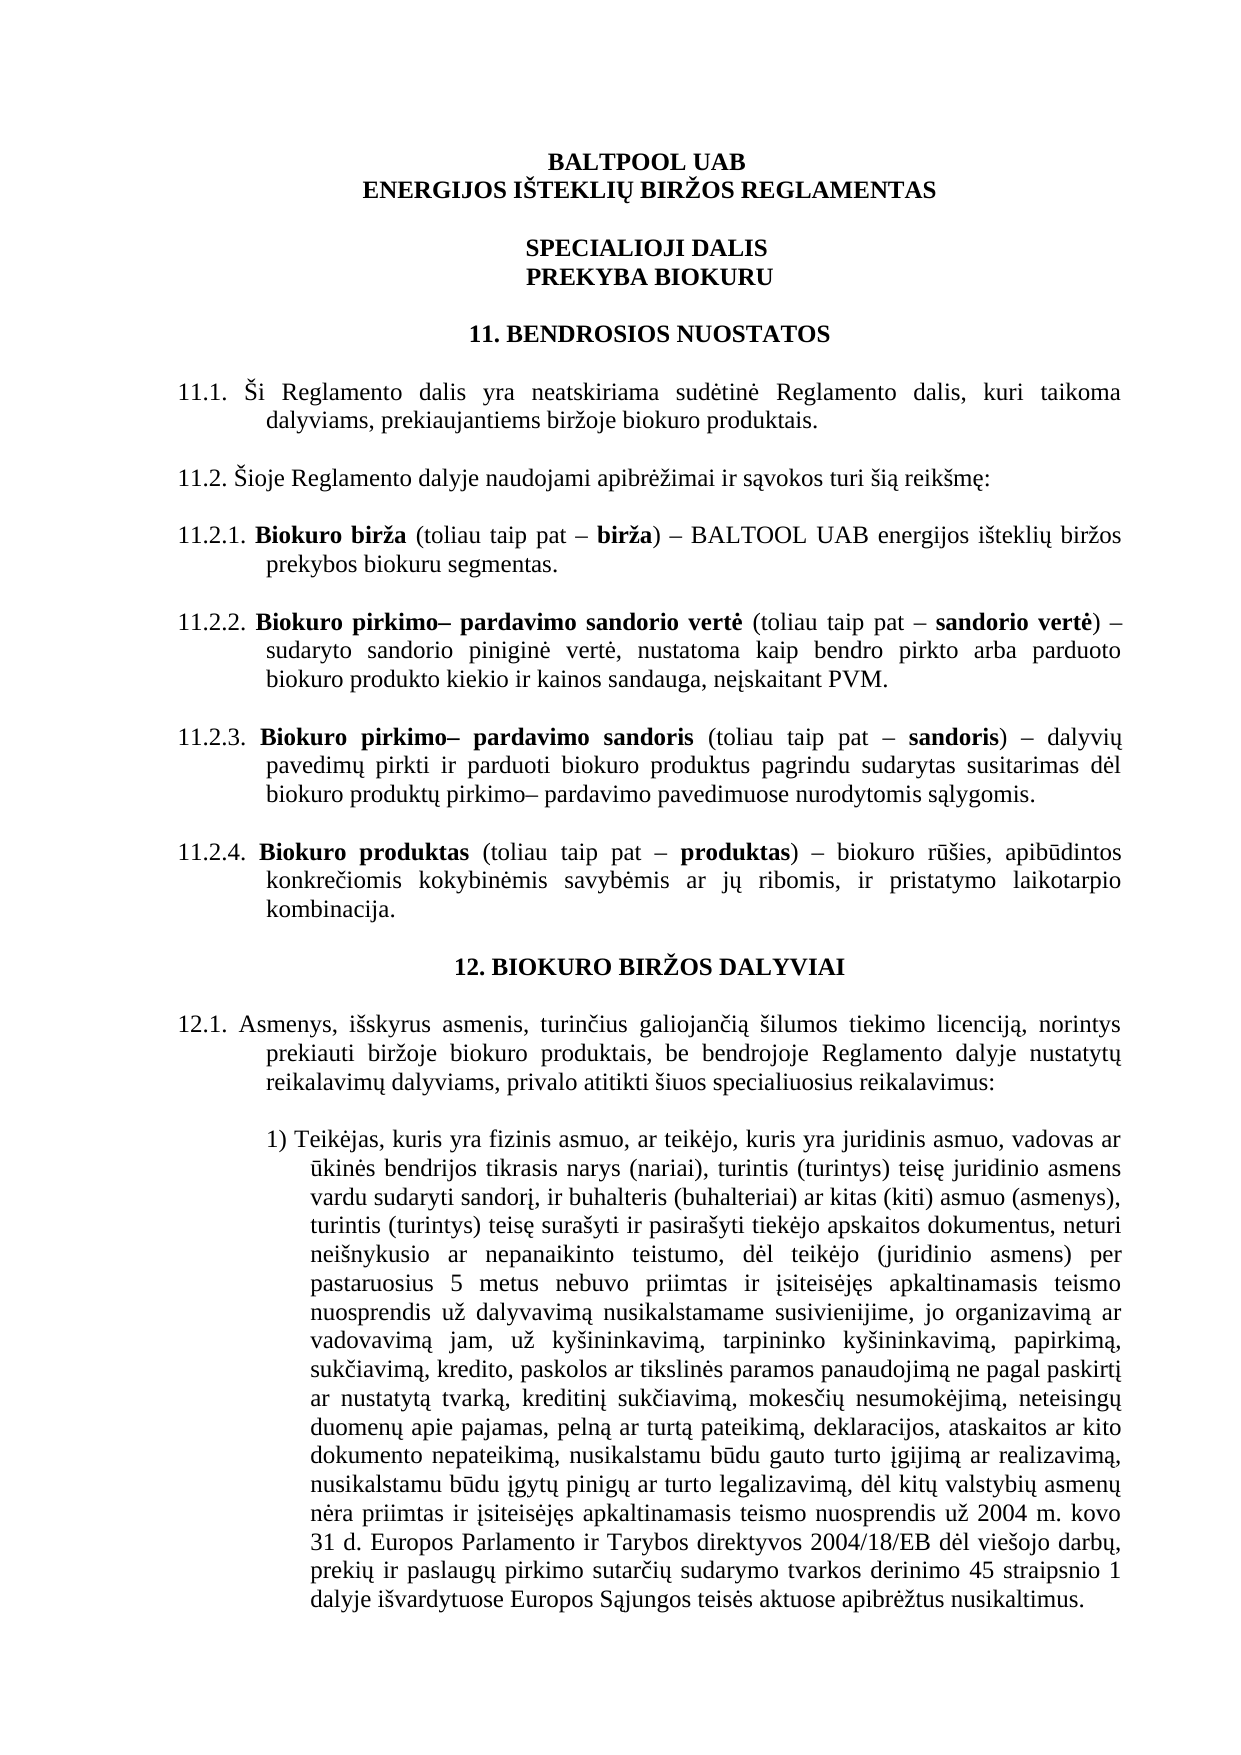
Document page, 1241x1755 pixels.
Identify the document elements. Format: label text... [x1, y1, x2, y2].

text SPECIALIOJI DALIS [177, 233, 1122, 262]
text ENERGIJOS IŠTEKLIŲ BIRŽOS REGLAMENTAS [177, 176, 1122, 204]
text 12.1. Asmenys, išskyrus asmenis, turinčius galiojančią šilumos tiekimo licenciją, norintys prekiauti biržoje biokuro produktais, be bendrojoje Reglamento dalyje nustatytų reikalavimų dalyviams, privalo atitikti šiuos specialiuosius reikalavimus: [177, 1009, 1122, 1096]
text 11.2.2. Biokuro pirkimo– pardavimo sandorio vertė (toliau taip pat – sandorio vertė) – sudaryto sandorio piniginė vertė, nustatoma kaip bendro pirkto arba parduoto biokuro produkto kiekio ir kainos sandauga, neįskaitant PVM. [177, 607, 1122, 693]
text BALTPOOL UAB [177, 147, 1122, 176]
text 11.2.1. Biokuro birža (toliau taip pat – birža) – BALTOOL UAB energijos išteklių biržos prekybos biokuru segmentas. [177, 521, 1122, 578]
text 11.2.3. Biokuro pirkimo– pardavimo sandoris (toliau taip pat – sandoris) – dalyvių pavedimų pirkti ir parduoti biokuro produktus pagrindu sudarytas susitarimas dėl biokuro produktų pirkimo– pardavimo pavedimuose nurodytomis sąlygomis. [177, 722, 1122, 808]
text 11.2. Šioje Reglamento dalyje naudojami apibrėžimai ir sąvokos turi šią reikšmę: [177, 463, 1122, 492]
text 12. biokuro BIRŽOS dalyviai [177, 952, 1122, 981]
text 1) Teikėjas, kuris yra fizinis asmuo, ar teikėjo, kuris yra juridinis asmuo, vadovas ar ūkinės bendrijos tikrasis narys (nariai), turintis (turintys) teisę juridinio asmens vardu sudaryti sandorį, ir buhalteris (buhalteriai) ar kitas (kiti) asmuo (asmenys), turintis (turintys) teisę surašyti ir pasirašyti tiekėjo apskaitos dokumentus, neturi neišnykusio ar nepanaikinto teistumo, dėl teikėjo (juridinio asmens) per pastaruosius 5 metus nebuvo priimtas ir įsiteisėjęs apkaltinamasis teismo nuosprendis už dalyvavimą nusikalstamame susivienijime, jo organizavimą ar vadovavimą jam, už kyšininkavimą, tarpininko kyšininkavimą, papirkimą, sukčiavimą, kredito, paskolos ar tikslinės paramos panaudojimą ne pagal paskirtį ar nustatytą tvarką, kreditinį sukčiavimą, mokesčių nesumokėjimą, neteisingų duomenų apie pajamas, pelną ar turtą pateikimą, deklaracijos, ataskaitos ar kito dokumento nepateikimą, nusikalstamu būdu gauto turto įgijimą ar realizavimą, nusikalstamu būdu įgytų pinigų ar turto legalizavimą, dėl kitų valstybių asmenų nėra priimtas ir įsiteisėjęs apkaltinamasis teismo nuosprendis už 2004 m. kovo 31 d. Europos Parlamento ir Tarybos direktyvos 2004/18/EB dėl viešojo darbų, prekių ir paslaugų pirkimo sutarčių sudarymo tvarkos derinimo 45 straipsnio 1 dalyje išvardytuose Europos Sąjungos teisės aktuose apibrėžtus nusikaltimus. [266, 1124, 1122, 1613]
text 11.2.4. Biokuro produktas (toliau taip pat – produktas) – biokuro rūšies, apibūdintos konkrečiomis kokybinėmis savybėmis ar jų ribomis, ir pristatymo laikotarpio kombinacija. [177, 837, 1122, 923]
text 11. bendrosios nuostatos [177, 319, 1122, 348]
text prekyba biokuru [177, 262, 1122, 291]
text 11.1. Ši Reglamento dalis yra neatskiriama sudėtinė Reglamento dalis, kuri taikoma dalyviams, prekiaujantiems biržoje biokuro produktais. [177, 377, 1122, 434]
